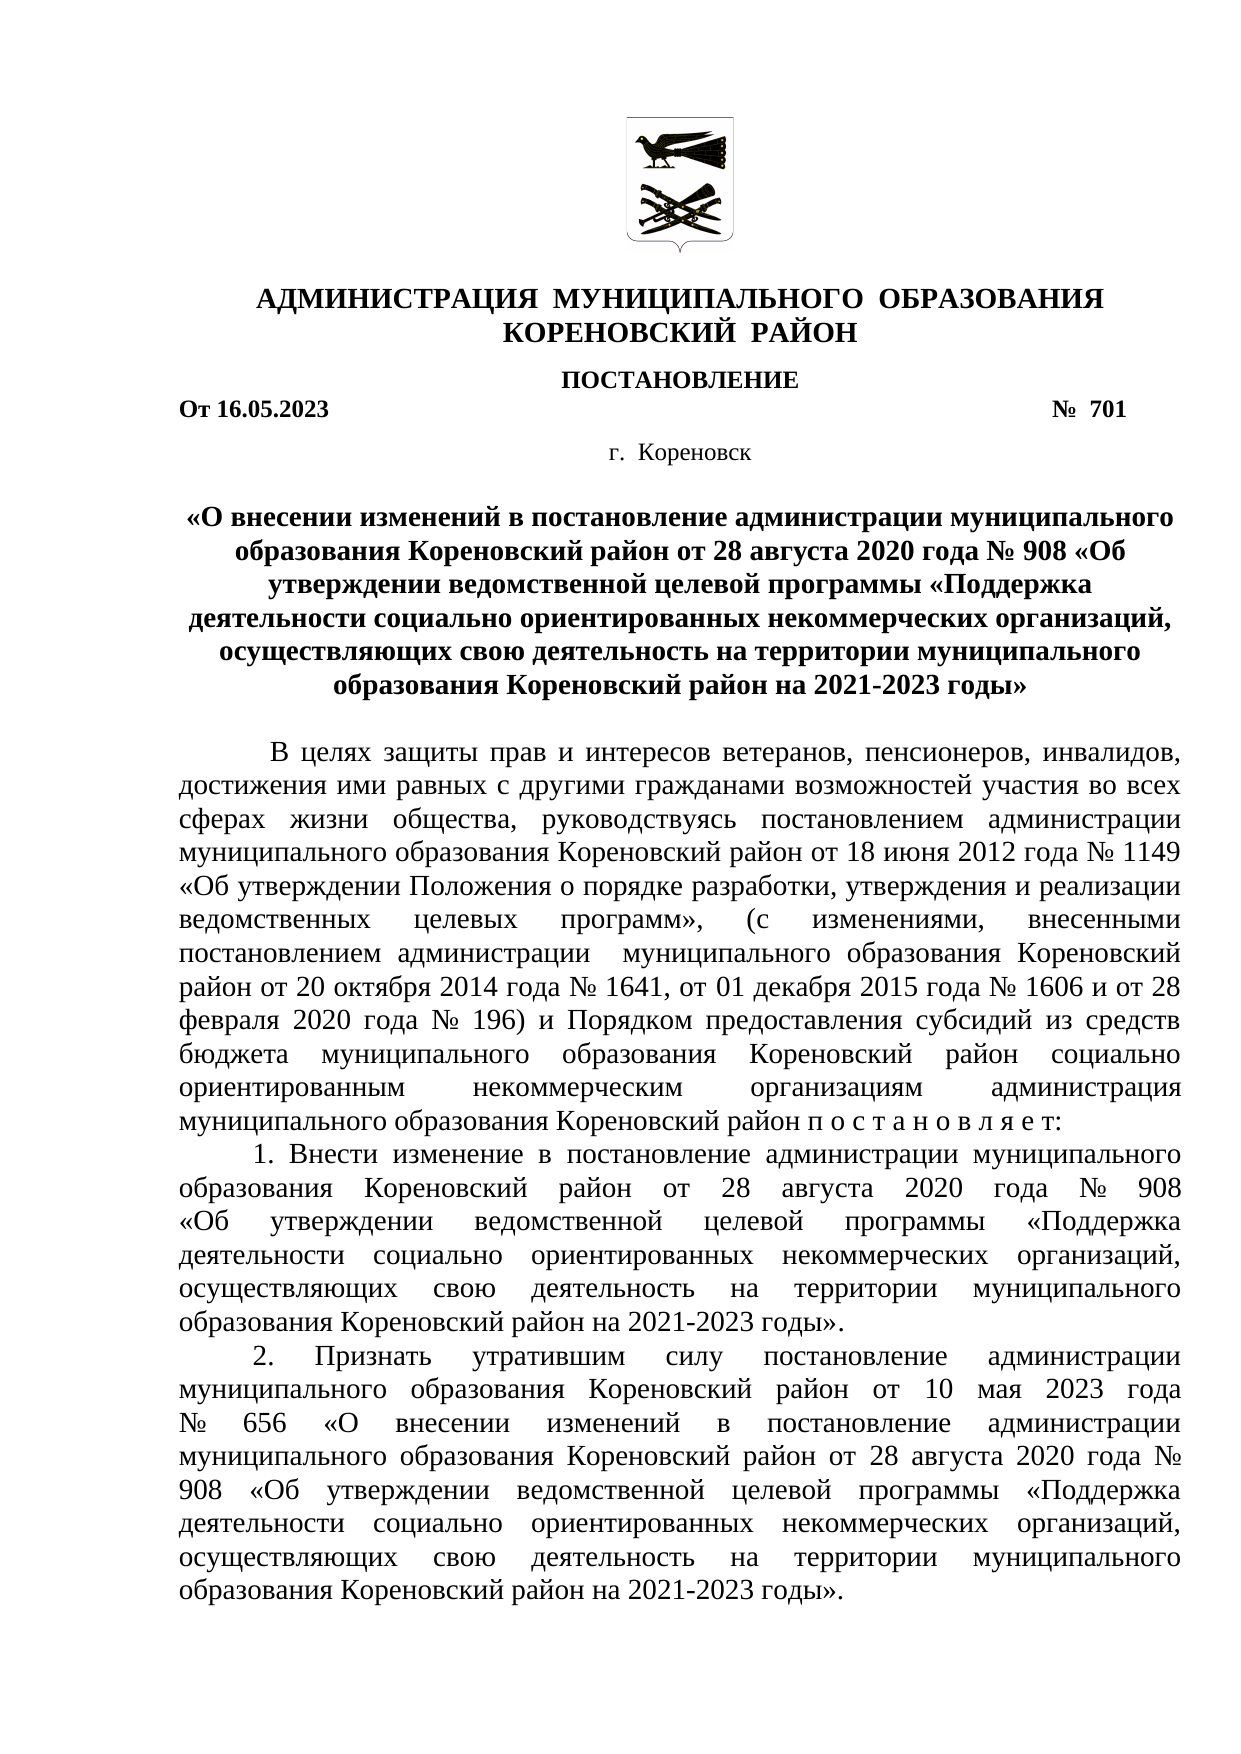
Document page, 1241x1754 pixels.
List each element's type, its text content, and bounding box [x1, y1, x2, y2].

picture [626, 117, 734, 253]
text 2. Признать утратившим силу постановление администрации муниципального образования Кореновский район от 10 мая 2023 года № 656 «О внесении изменений в постановление администрации муниципального образования Кореновский район от 28 августа 2020 года № 908 «Об утверждении ведомственной целевой программы «Поддержка деятельности социально ориентированных некоммерческих организаций, осуществляющих свою деятельность на территории муниципального образования Кореновский район на 2021-2023 годы». [178, 1338, 1182, 1606]
text «О внесении изменений в постановление администрации муниципального образования Кореновский район от 28 августа 2020 года № 908 «Об утверждении ведомственной целевой программы «Поддержка деятельности социально ориентированных некоммерческих организаций, осуществляющих свою деятельность на территории муниципального образования Кореновский район на 2021-2023 годы» [178, 499, 1182, 700]
text г. Кореновск [178, 437, 1182, 466]
text В целях защиты прав и интересов ветеранов, пенсионеров, инвалидов, достижения ими равных с другими гражданами возможностей участия во всех сферах жизни общества, руководствуясь постановлением администрации муниципального образования Кореновский район от 18 июня 2012 года № 1149 «Об утверждении Положения о порядке разработки, утверждения и реализации ведомственных целевых программ», (с изменениями, внесенными постановлением администрации муниципального образования Кореновский район от 20 октября 2014 года № 1641, от 01 декабря 2015 года № 1606 и от 28 февраля 2020 года № 196) и Порядком предоставления субсидий из средств бюджета муниципального образования Кореновский район социально ориентированным некоммерческим организациям администрация муниципального образования Кореновский район п о с т а н о в л я е т: [178, 734, 1182, 1136]
subtitle ПОСТАНОВЛЕНИЕ [178, 365, 1182, 394]
text От 16.05.2023 № 701 [178, 394, 1182, 422]
text 1. Внести изменение в постановление администрации муниципального образования Кореновский район от 28 августа 2020 года № 908 «Об утверждении ведомственной целевой программы «Поддержка деятельности социально ориентированных некоммерческих организаций, осуществляющих свою деятельность на территории муниципального образования Кореновский район на 2021-2023 годы». [178, 1136, 1182, 1338]
subtitle КОРЕНОВСКИЙ РАЙОН [178, 315, 1182, 348]
subtitle АДМИНИСТРАЦИЯ МУНИЦИПАЛЬНОГО ОБРАЗОВАНИЯ [178, 281, 1182, 315]
